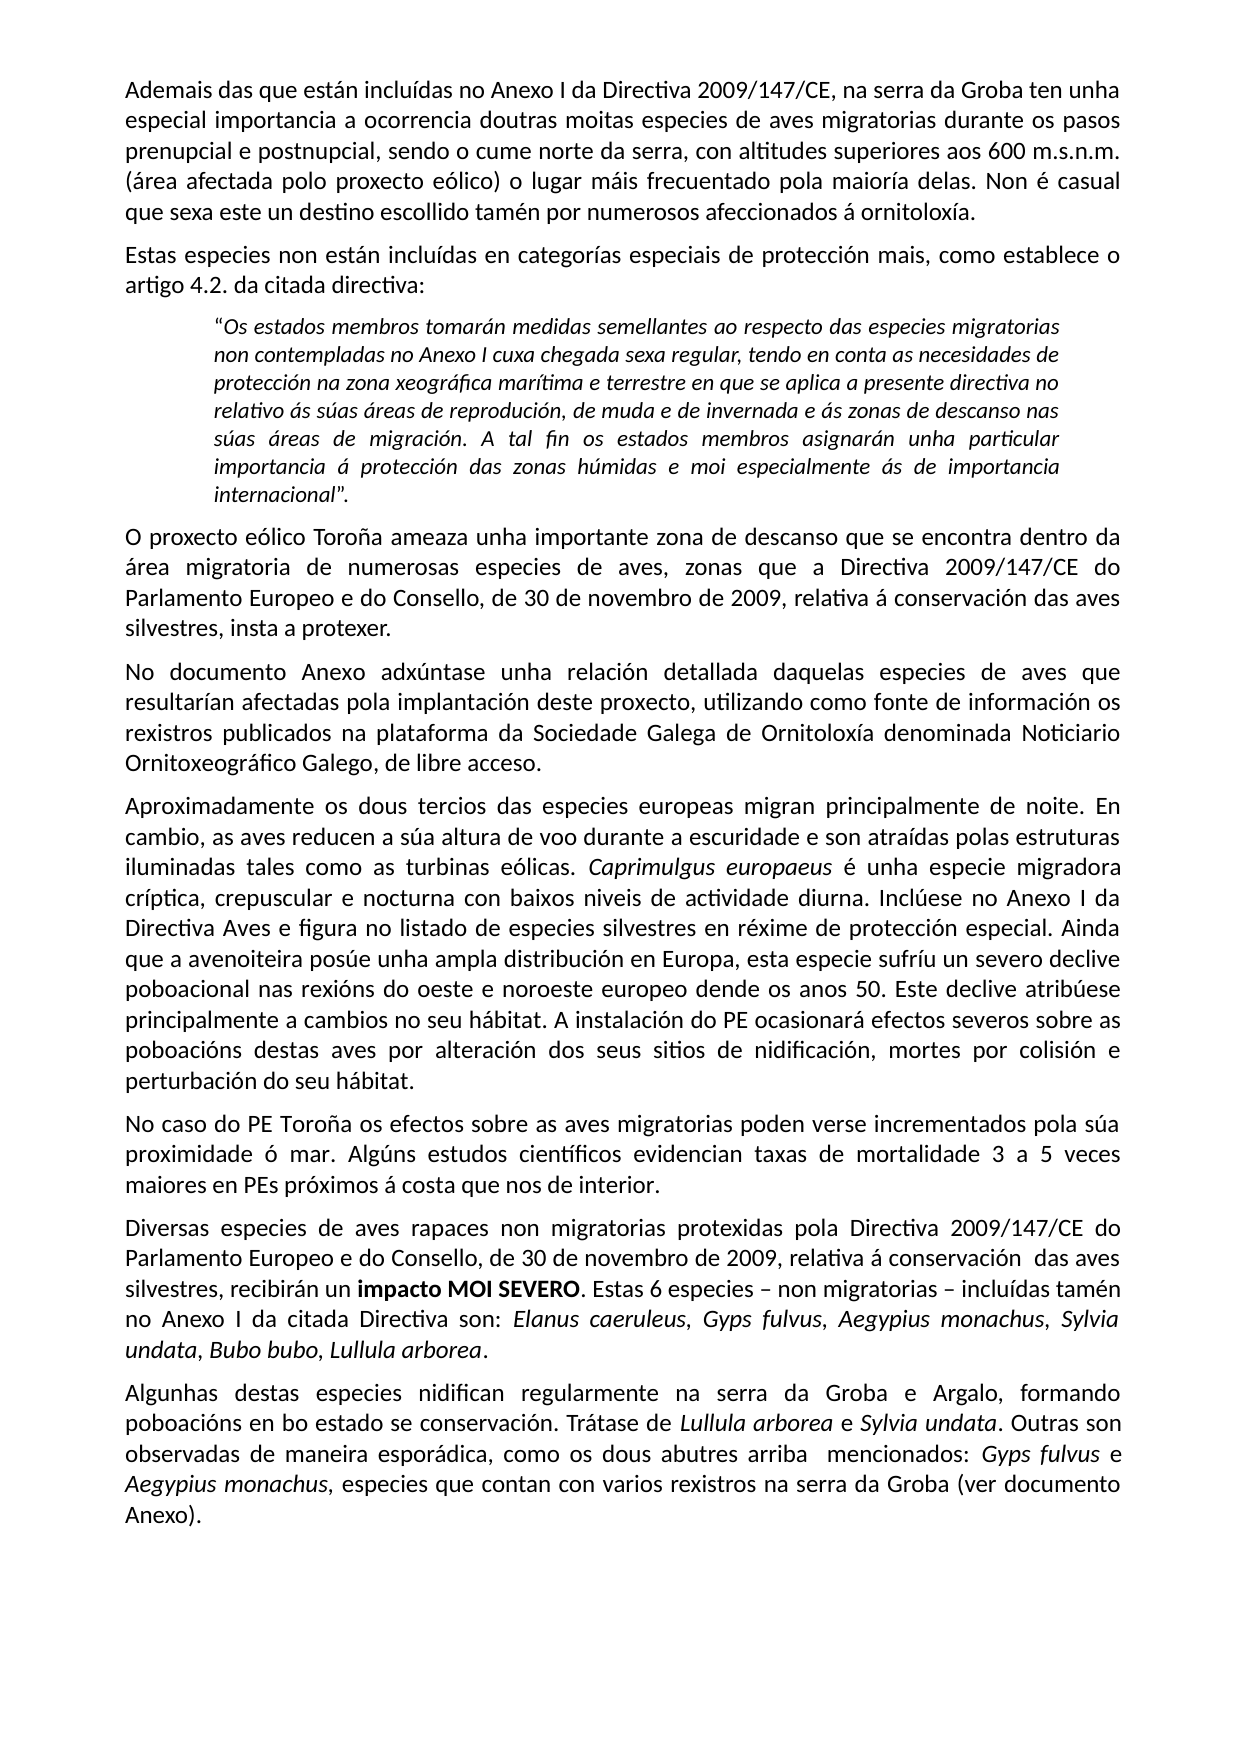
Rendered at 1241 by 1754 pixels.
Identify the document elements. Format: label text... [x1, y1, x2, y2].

text No caso do PE Toroña os efectos sobre as aves migratorias poden verse incrementados pola súa proximidade ó mar. Algúns estudos científicos evidencian taxas de mortalidade 3 a 5 veces maiores en PEs próximos á costa que nos de interior. [125, 1108, 1122, 1199]
text O proxecto eólico Toroña ameaza unha importante zona de descanso que se encontra dentro da área migratoria de numerosas especies de aves, zonas que a Directiva 2009/147/CE do Parlamento Europeo e do Consello, de 30 de novembro de 2009, relativa á conservación das aves silvestres, insta a protexer. [125, 521, 1122, 643]
text Ademais das que están incluídas no Anexo I da Directiva 2009/147/CE, na serra da Groba ten unha especial importancia a ocorrencia doutras moitas especies de aves migratorias durante os pasos prenupcial e postnupcial, sendo o cume norte da serra, con altitudes superiores aos 600 m.s.n.m. (área afectada polo proxecto eólico) o lugar máis frecuentado pola maioría delas. Non é casual que sexa este un destino escollido tamén por numerosos afeccionados á ornitoloxía. [125, 74, 1122, 226]
text Estas especies non están incluídas en categorías especiais de protección mais, como establece o artigo 4.2. da citada directiva: [125, 239, 1122, 300]
text Diversas especies de aves rapaces non migratorias protexidas pola Directiva 2009/147/CE do Parlamento Europeo e do Consello, de 30 de novembro de 2009, relativa á conservación das aves silvestres, recibirán un impacto MOI SEVERO. Estas 6 especies – non migratorias – incluídas tamén no Anexo I da citada Directiva son: Elanus caeruleus, Gyps fulvus, Aegypius monachus, Sylvia undata, Bubo bubo, Lullula arborea. [125, 1212, 1122, 1364]
text “Os estados membros tomarán medidas semellantes ao respecto das especies migratorias non contempladas no Anexo I cuxa chegada sexa regular, tendo en conta as necesidades de protección na zona xeográfica marítima e terrestre en que se aplica a presente directiva no relativo ás súas áreas de reprodución, de muda e de invernada e ás zonas de descanso nas súas áreas de migración. A tal fin os estados membros asignarán unha particular importancia á protección das zonas húmidas e moi especialmente ás de importancia internacional”. [214, 312, 1063, 508]
text No documento Anexo adxúntase unha relación detallada daquelas especies de aves que resultarían afectadas pola implantación deste proxecto, utilizando como fonte de información os rexistros publicados na plataforma da Sociedade Galega de Ornitoloxía denominada Noticiario Ornitoxeográfico Galego, de libre acceso. [125, 656, 1122, 778]
text Algunhas destas especies nidifican regularmente na serra da Groba e Argalo, formando poboacións en bo estado se conservación. Trátase de Lullula arborea e Sylvia undata. Outras son observadas de maneira esporádica, como os dous abutres arriba mencionados: Gyps fulvus e Aegypius monachus, especies que contan con varios rexistros na serra da Groba (ver documento Anexo). [125, 1377, 1122, 1530]
text Aproximadamente os dous tercios das especies europeas migran principalmente de noite. En cambio, as aves reducen a súa altura de voo durante a escuridade e son atraídas polas estruturas iluminadas tales como as turbinas eólicas. Caprimulgus europaeus é unha especie migradora críptica, crepuscular e nocturna con baixos niveis de actividade diurna. Inclúese no Anexo I da Directiva Aves e figura no listado de especies silvestres en réxime de protección especial. Ainda que a avenoiteira posúe unha ampla distribución en Europa, esta especie sufríu un severo declive poboacional nas rexións do oeste e noroeste europeo dende os anos 50. Este declive atribúese principalmente a cambios no seu hábitat. A instalación do PE ocasionará efectos severos sobre as poboacións destas aves por alteración dos seus sitios de nidificación, mortes por colisión e perturbación do seu hábitat. [125, 790, 1122, 1095]
